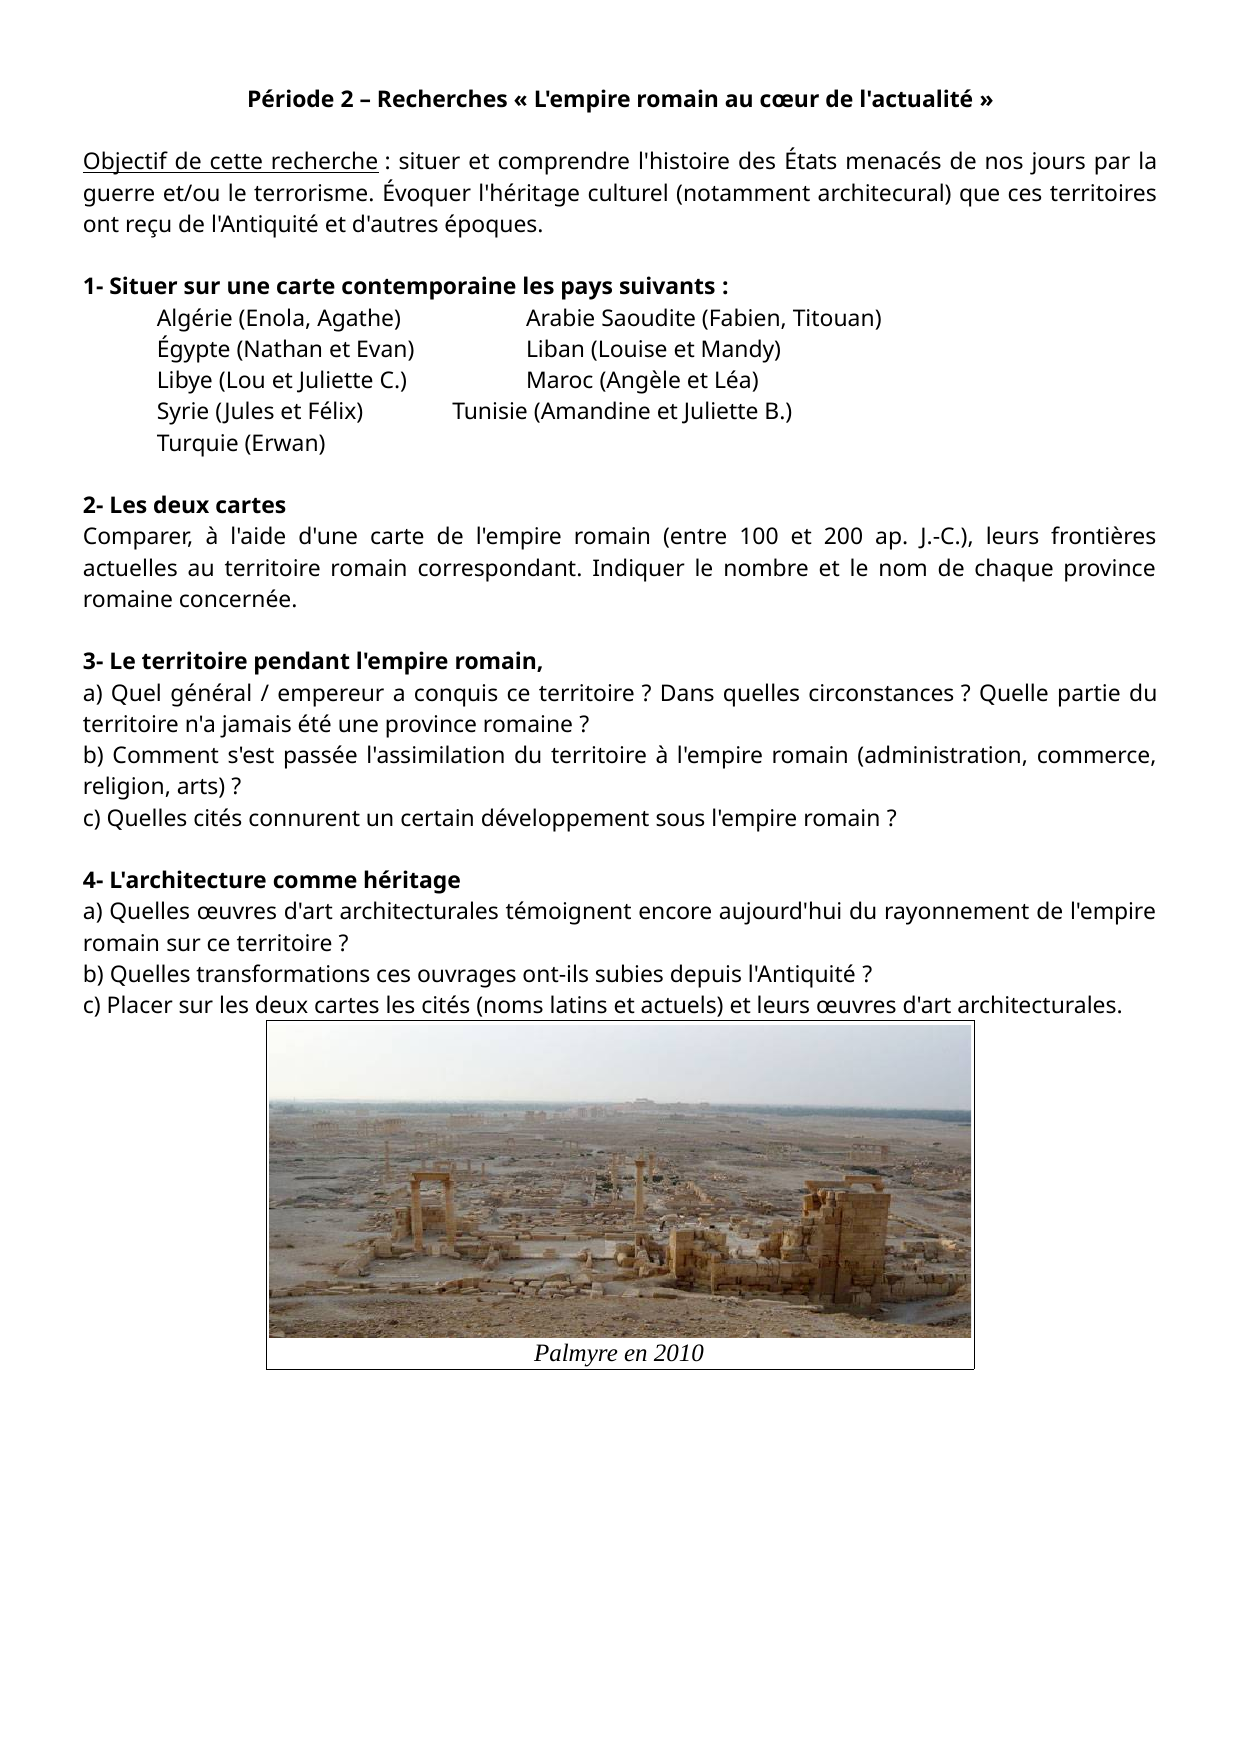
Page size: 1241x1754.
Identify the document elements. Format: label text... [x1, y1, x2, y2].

text b) Quelles transformations ces ouvrages ont-ils subies depuis l'Antiquité ? [83, 958, 1157, 989]
text Comparer, à l'aide d'une carte de l'empire romain (entre 100 et 200 ap. J.-C.), leurs frontières actuelles au territoire romain correspondant. Indiquer le nombre et le nom de chaque province romaine concernée. [83, 520, 1157, 614]
text a) Quel général / empereur a conquis ce territoire ? Dans quelles circonstances ? Quelle partie du territoire n'a jamais été une province romaine ? [83, 676, 1157, 739]
text Égypte (Nathan et Evan) Liban (Louise et Mandy) [83, 333, 1157, 364]
text Objectif de cette recherche : situer et comprendre l'histoire des États menacés de nos jours par la guerre et/ou le terrorisme. Évoquer l'héritage culturel (notamment architecural) que ces territoires ont reçu de l'Antiquité et d'autres époques. [83, 145, 1157, 239]
text c) Quelles cités connurent un certain développement sous l'empire romain ? [83, 801, 1157, 833]
text a) Quelles œuvres d'art architecturales témoignent encore aujourd'hui du rayonnement de l'empire romain sur ce territoire ? [83, 895, 1157, 958]
text 3- Le territoire pendant l'empire romain, [83, 645, 1157, 676]
text b) Comment s'est passée l'assimilation du territoire à l'empire romain (administration, commerce, religion, arts) ? [83, 739, 1157, 801]
text Libye (Lou et Juliette C.) Maroc (Angèle et Léa) [83, 364, 1157, 395]
text Palmyre en 2010 [269, 1338, 971, 1366]
text 1- Situer sur une carte contemporaine les pays suivants : [83, 270, 1157, 301]
text Syrie (Jules et Félix) Tunisie (Amandine et Juliette B.) [83, 395, 1157, 426]
text Algérie (Enola, Agathe) Arabie Saoudite (Fabien, Titouan) [83, 301, 1157, 333]
text 4- L'architecture comme héritage [83, 864, 1157, 895]
text 2- Les deux cartes [83, 489, 1157, 520]
text Turquie (Erwan) [83, 426, 1157, 458]
picture [269, 1025, 972, 1338]
text Période 2 – Recherches « L'empire romain au cœur de l'actualité » [83, 83, 1157, 114]
text c) Placer sur les deux cartes les cités (noms latins et actuels) et leurs œuvres d'art architecturales. [83, 989, 1157, 1020]
